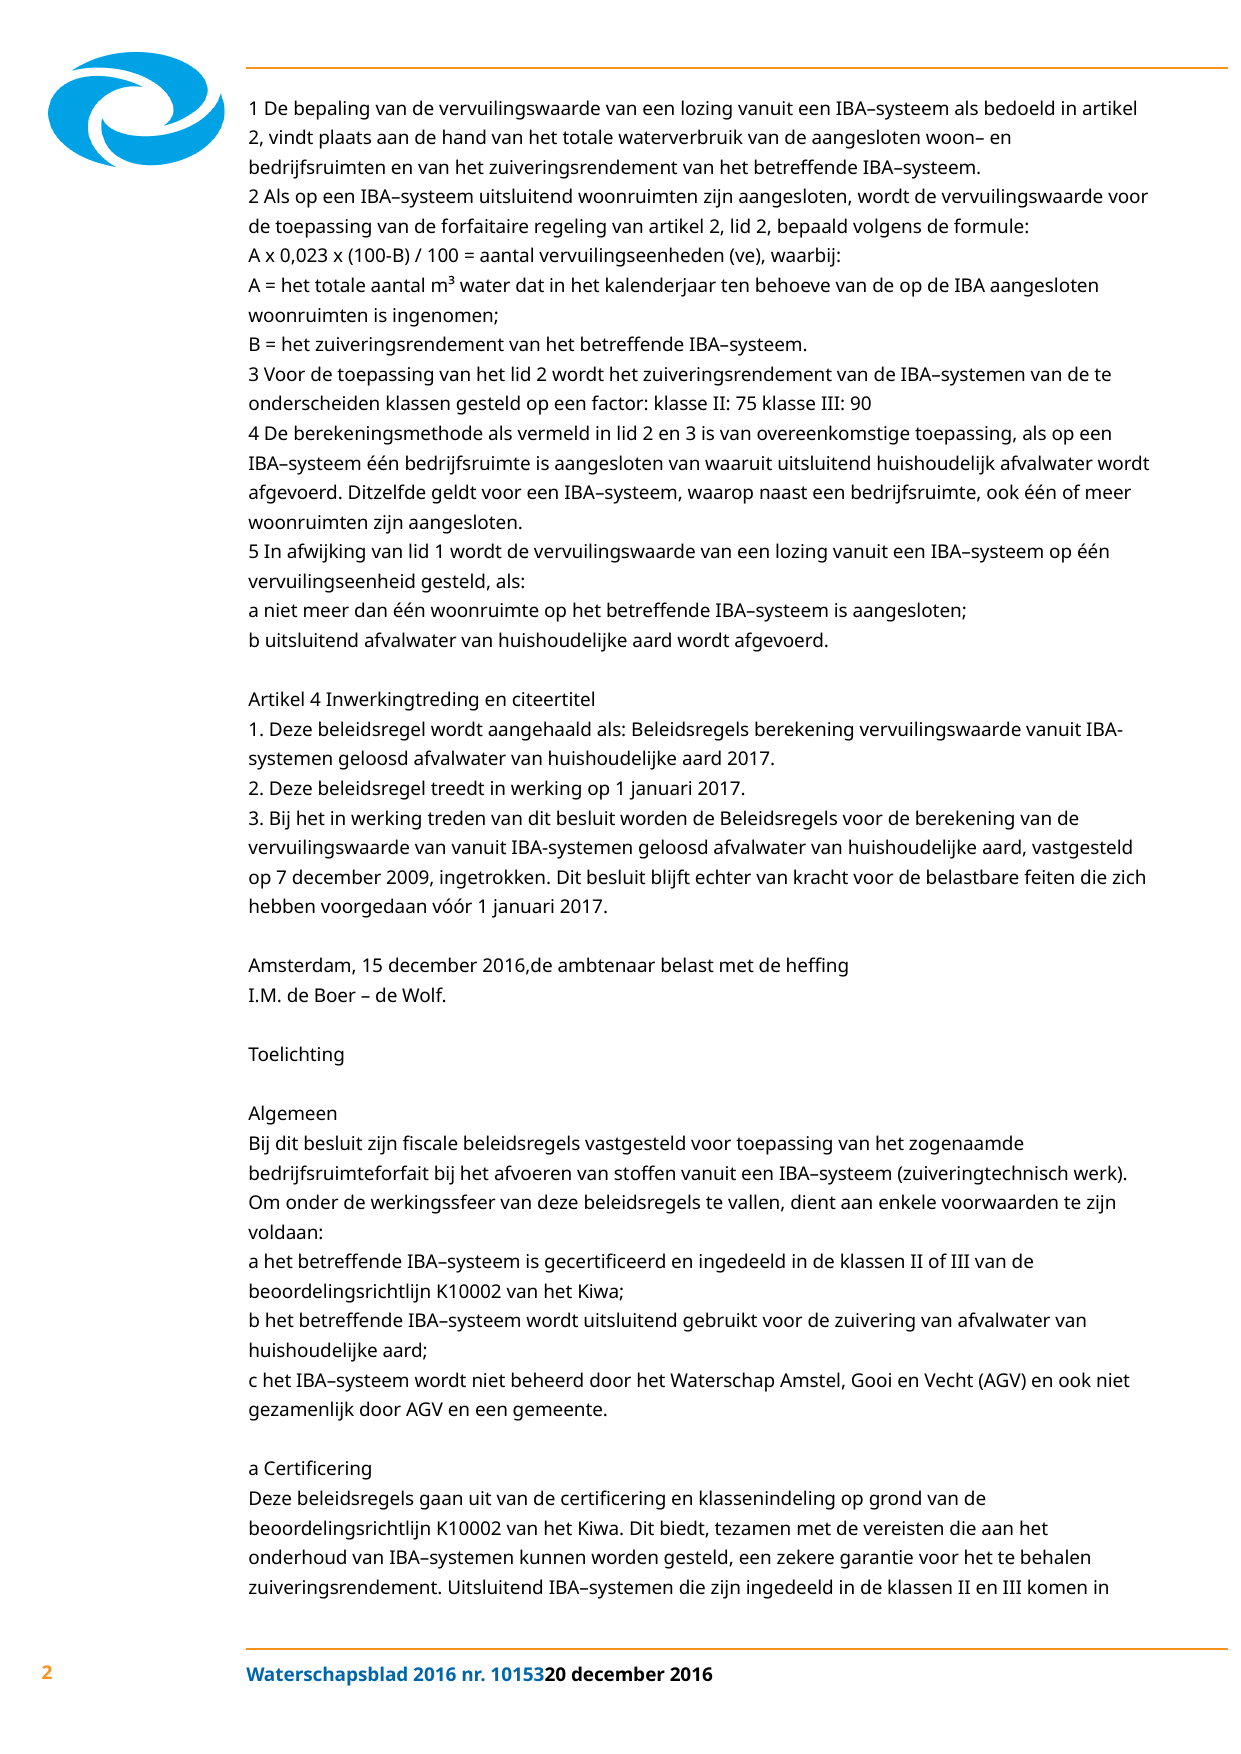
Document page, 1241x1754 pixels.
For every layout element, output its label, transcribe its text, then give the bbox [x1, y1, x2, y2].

text Algemeen [248, 1101, 1152, 1126]
text 1 De bepaling van de vervuilingswaarde van een lozing vanuit een IBA–systeem als bedoeld in artikel 2, vindt plaats aan de hand van het totale waterverbruik van de aangesloten woon– en bedrijfsruimten en van het zuiveringsrendement van het betreffende IBA–systeem. [248, 95, 1152, 180]
picture [41, 47, 231, 172]
text Toelichting [248, 1041, 1152, 1067]
text I.M. de Boer – de Wolf. [248, 982, 1152, 1008]
text Deze beleidsregels gaan uit van de certificering en klassenindeling op grond van de beoordelingsrichtlijn K10002 van het Kiwa. Dit biedt, tezamen met de vereisten die aan het onderhoud van IBA–systemen kunnen worden gesteld, een zekere garantie voor het te behalen zuiveringsrendement. Uitsluitend IBA–systemen die zijn ingedeeld in de klassen II en III komen in [248, 1485, 1152, 1600]
text A x 0,023 x (100-B) / 100 = aantal vervuilingseenheden (ve), waarbij: [248, 243, 1152, 268]
text 3 Voor de toepassing van het lid 2 wordt het zuiveringsrendement van de IBA–systemen van de te onderscheiden klassen gesteld op een factor: klasse II: 75 klasse III: 90 [248, 361, 1152, 416]
text Artikel 4 Inwerkingtreding en citeertitel [248, 686, 1152, 712]
text a niet meer dan één woonruimte op het betreffende IBA–systeem is aangesloten; [248, 598, 1152, 623]
text 2. Deze beleidsregel treedt in werking op 1 januari 2017. [248, 775, 1152, 801]
text b uitsluitend afvalwater van huishoudelijke aard wordt afgevoerd. [248, 627, 1152, 653]
text A = het totale aantal m³ water dat in het kalenderjaar ten behoeve van de op de IBA aangesloten woonruimten is ingenomen; [248, 272, 1152, 328]
text 2 Als op een IBA–systeem uitsluitend woonruimten zijn aangesloten, wordt de vervuilingswaarde voor de toepassing van de forfaitaire regeling van artikel 2, lid 2, bepaald volgens de formule: [248, 183, 1152, 239]
text B = het zuiveringsrendement van het betreffende IBA–systeem. [248, 331, 1152, 357]
text a het betreffende IBA–systeem is gecertificeerd en ingedeeld in de klassen II of III van de beoordelingsrichtlijn K10002 van het Kiwa; [248, 1248, 1152, 1304]
text 1. Deze beleidsregel wordt aangehaald als: Beleidsregels berekening vervuilingswaarde vanuit IBA-systemen geloosd afvalwater van huishoudelijke aard 2017. [248, 716, 1152, 771]
text a Certificering [248, 1456, 1152, 1481]
text c het IBA–systeem wordt niet beheerd door het Waterschap Amstel, Gooi en Vecht (AGV) en ook niet gezamenlijk door AGV en een gemeente. [248, 1367, 1152, 1422]
text 3. Bij het in werking treden van dit besluit worden de Beleidsregels voor de berekening van de vervuilingswaarde van vanuit IBA-systemen geloosd afvalwater van huishoudelijke aard, vastgesteld op 7 december 2009, ingetrokken. Dit besluit blijft echter van kracht voor de belastbare feiten die zich hebben voorgedaan vóór 1 januari 2017. [248, 805, 1152, 919]
text b het betreffende IBA–systeem wordt uitsluitend gebruikt voor de zuivering van afvalwater van huishoudelijke aard; [248, 1308, 1152, 1363]
text Bij dit besluit zijn fiscale beleidsregels vastgesteld voor toepassing van het zogenaamde bedrijfsruimteforfait bij het afvoeren van stoffen vanuit een IBA–systeem (zuiveringtechnisch werk). Om onder de werkingssfeer van deze beleidsregels te vallen, dient aan enkele voorwaarden te zijn voldaan: [248, 1130, 1152, 1245]
text 4 De berekeningsmethode als vermeld in lid 2 en 3 is van overeenkomstige toepassing, als op een IBA–systeem één bedrijfsruimte is aangesloten van waaruit uitsluitend huishoudelijk afvalwater wordt afgevoerd. Ditzelfde geldt voor een IBA–systeem, waarop naast een bedrijfsruimte, ook één of meer woonruimten zijn aangesloten. [248, 420, 1152, 535]
text Amsterdam, 15 december 2016,de ambtenaar belast met de heffing [248, 953, 1152, 978]
text 5 In afwijking van lid 1 wordt de vervuilingswaarde van een lozing vanuit een IBA–systeem op één vervuilingseenheid gesteld, als: [248, 538, 1152, 594]
